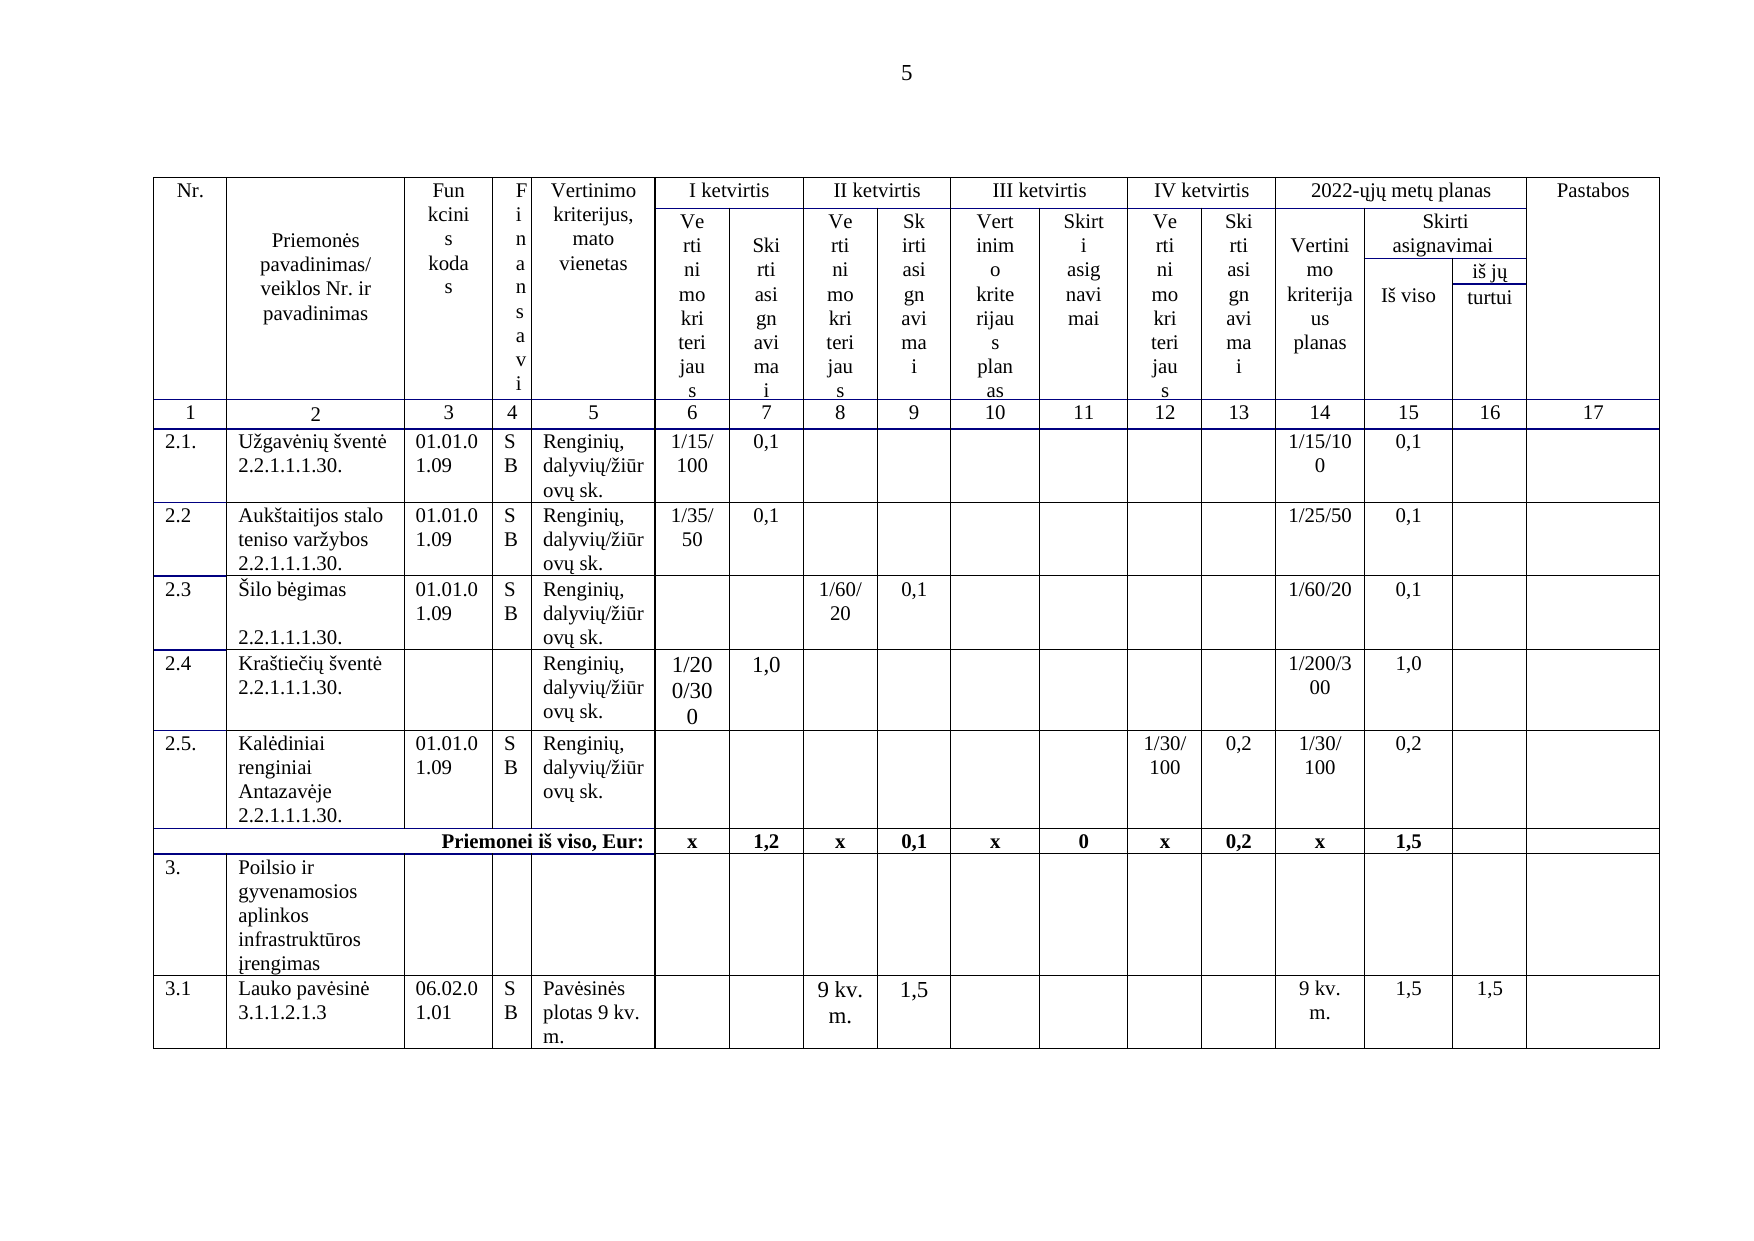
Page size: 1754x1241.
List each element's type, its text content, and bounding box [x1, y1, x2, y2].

table_cell [1527, 976, 1659, 1048]
table_cell [1453, 576, 1526, 649]
table_header Vertinimo kriterijus, mato vienetas [532, 178, 654, 399]
table_cell [405, 650, 492, 730]
table_header Pastabos [1527, 178, 1659, 399]
table_cell Renginių, dalyvių/žiūrovų sk. [532, 731, 654, 827]
table_cell 15 [1365, 400, 1452, 428]
table_cell 9 kv. m. [1276, 976, 1364, 1048]
table_cell [1202, 576, 1275, 649]
table_cell turtui [1453, 285, 1526, 399]
table_cell SB [493, 503, 531, 575]
table_cell 1/200/300 [1276, 650, 1364, 730]
table_cell Skirti asignavimai [1365, 209, 1526, 257]
table_cell 0,2 [1202, 829, 1275, 853]
table_cell [1128, 503, 1201, 575]
table_cell 6 [656, 400, 729, 428]
table_cell [1040, 503, 1127, 575]
table_cell Vertinimo kriterijaus planas [804, 209, 877, 399]
table_cell Skirti asignavimai [730, 209, 803, 399]
table_cell 1/15/100 [656, 430, 729, 502]
table_cell [951, 731, 1039, 827]
table_cell 01.01.01.09 [405, 576, 492, 649]
table_cell [804, 731, 877, 827]
table_cell 01.01.01.09 [405, 731, 492, 827]
table_cell x [656, 829, 729, 853]
table_cell Šilo bėgimas 2.2.1.1.1.30. [227, 576, 404, 649]
table_cell 3.1 [154, 976, 226, 1048]
table_cell [951, 976, 1039, 1048]
table_cell 2.5. [154, 731, 226, 827]
table_cell x [1128, 829, 1201, 853]
table_cell [1527, 503, 1659, 575]
table_cell 1/60/20 [804, 576, 877, 649]
table_cell [1527, 650, 1659, 730]
table_cell 0,1 [878, 829, 950, 853]
table_header III ketvirtis [951, 178, 1127, 208]
table_cell [1040, 430, 1127, 502]
table_cell Renginių, dalyvių/žiūrovų sk. [532, 650, 654, 730]
table_cell [1040, 854, 1127, 975]
table_cell SB [493, 576, 531, 649]
table_cell [1453, 731, 1526, 827]
table_cell [493, 855, 531, 975]
table_cell 0,2 [1202, 731, 1275, 827]
table_cell Aukštaitijos stalo teniso varžybos 2.2.1.1.1.30. [227, 503, 404, 575]
table_cell 2.1. [154, 430, 226, 502]
table_cell 1,0 [730, 650, 803, 730]
table_cell [804, 650, 877, 730]
table_cell [1202, 503, 1275, 575]
table_cell Vertinimo kriterijaus planas [1276, 209, 1364, 399]
table_cell Pavėsinės plotas 9 kv. m. [532, 976, 654, 1048]
table_cell 1/30/ 100 [1276, 731, 1364, 827]
table_cell 0 [1040, 829, 1127, 853]
table_cell 1,0 [1365, 650, 1452, 730]
table_cell [804, 430, 877, 502]
table_cell 06.02.01.01 [405, 976, 492, 1048]
table_cell 2.4 [154, 651, 226, 730]
table_cell [656, 976, 729, 1048]
table_cell Vertinimo kriterijaus planas [951, 209, 1039, 399]
table_cell x [804, 829, 877, 853]
table_cell [1128, 854, 1201, 975]
table_cell Kalėdiniai renginiai Antazavėje 2.2.1.1.1.30. [227, 731, 404, 827]
table_cell [951, 503, 1039, 575]
table_cell iš jų [1453, 259, 1526, 283]
table_cell 0,1 [730, 430, 803, 502]
table_cell [804, 503, 877, 575]
table_cell [1040, 650, 1127, 730]
table_header Funkcinis kodas [405, 178, 492, 399]
table_cell [656, 731, 729, 827]
table_cell 0,1 [878, 576, 950, 649]
table_cell [730, 576, 803, 649]
table_cell [730, 731, 803, 827]
table_cell 1/15/100 [1276, 430, 1364, 502]
table_cell Renginių, dalyvių/žiūrovų sk. [532, 503, 654, 575]
table_cell [951, 650, 1039, 730]
table_cell 0,1 [1365, 503, 1452, 575]
table_cell [532, 855, 654, 975]
table_cell 0,2 [1365, 731, 1452, 827]
table_cell 17 [1527, 400, 1659, 428]
table_cell Kraštiečių šventė 2.2.1.1.1.30. [227, 650, 404, 730]
table_cell [1453, 503, 1526, 575]
table_cell [1128, 976, 1201, 1048]
table_cell [405, 855, 492, 975]
table_cell SB [493, 731, 531, 827]
table_header 2022-ųjų metų planas [1276, 178, 1526, 208]
table_cell 1/200/300 [656, 650, 729, 730]
table_cell [878, 731, 950, 827]
table_cell [878, 854, 950, 975]
table_cell SB [493, 976, 531, 1048]
table_cell 14 [1276, 400, 1364, 428]
table_header IV ketvirtis [1128, 178, 1275, 208]
table_cell Skirti asignavimai [1040, 209, 1127, 399]
table_cell [878, 650, 950, 730]
table_cell [656, 854, 729, 975]
table_cell 3 [405, 400, 492, 428]
table_header Finansavimo šaltiniai [493, 178, 531, 399]
table_cell [951, 576, 1039, 649]
table_cell [1527, 731, 1659, 827]
table_cell [1128, 576, 1201, 649]
table_cell Poilsio ir gyvenamosios aplinkos infrastruktūros įrengimas [227, 855, 404, 975]
table_cell 9 [878, 400, 950, 428]
table_cell Vertinimo kriterijaus planas [656, 209, 729, 399]
table_cell [1128, 430, 1201, 502]
table_cell Skirti asignavimai [1202, 209, 1275, 399]
table_cell 2 [227, 400, 404, 428]
table_cell [1040, 976, 1127, 1048]
table_cell [1276, 854, 1364, 975]
table_header II ketvirtis [804, 178, 950, 208]
table_cell x [1276, 829, 1364, 853]
table_cell 7 [730, 400, 803, 428]
table_cell [1040, 576, 1127, 649]
table_cell 2.3 [154, 577, 226, 649]
table_cell [1453, 854, 1526, 975]
table_cell [1202, 650, 1275, 730]
table_cell Iš viso [1365, 259, 1452, 399]
table_cell [804, 854, 877, 975]
table_cell 1 [154, 400, 226, 428]
table_cell SB [493, 430, 531, 502]
table_cell 1,5 [878, 976, 950, 1048]
table_cell 1,2 [730, 829, 803, 853]
table_header Nr. [154, 178, 226, 399]
table_cell [1527, 829, 1659, 853]
table_cell 0,1 [1365, 576, 1452, 649]
table_cell Renginių, dalyvių/žiūrovų sk. [532, 430, 654, 502]
table_cell 1,5 [1453, 976, 1526, 1048]
table_cell [1453, 650, 1526, 730]
table_cell 1,5 [1365, 829, 1452, 853]
table_cell 0,1 [1365, 430, 1452, 502]
table_cell 2.2 [154, 503, 226, 575]
table_cell [1128, 650, 1201, 730]
table_cell 1,5 [1365, 976, 1452, 1048]
table_cell [1527, 576, 1659, 649]
table_cell [1527, 854, 1659, 975]
table_cell Vertinimo kriterijaus planas [1128, 209, 1201, 399]
table_cell 0,1 [730, 503, 803, 575]
table_cell 9 kv. m. [804, 976, 877, 1048]
table_cell [1040, 731, 1127, 827]
table_cell 4 [493, 400, 531, 428]
table_cell 16 [1453, 400, 1526, 428]
table_cell [1202, 430, 1275, 502]
table_cell 1/60/20 [1276, 576, 1364, 649]
table_cell [878, 503, 950, 575]
table_cell 3. [154, 855, 226, 975]
table_cell [493, 650, 531, 730]
table_cell 5 [532, 400, 654, 428]
table_cell 11 [1040, 400, 1127, 428]
table_cell Priemonei iš viso, Eur: [154, 829, 654, 853]
table_cell [730, 976, 803, 1048]
table_cell Užgavėnių šventė 2.2.1.1.1.30. [227, 430, 404, 502]
table_cell Renginių, dalyvių/žiūrovų sk. [532, 576, 654, 649]
table_cell [1202, 976, 1275, 1048]
table_cell 01.01.01.09 [405, 430, 492, 502]
table_cell [1202, 854, 1275, 975]
table_cell [730, 854, 803, 975]
table_cell [951, 430, 1039, 502]
table_cell x [951, 829, 1039, 853]
table_cell [656, 576, 729, 649]
table_cell 13 [1202, 400, 1275, 428]
table_cell 8 [804, 400, 877, 428]
table_cell 1/35/50 [656, 503, 729, 575]
table_header I ketvirtis [656, 178, 803, 208]
table_cell [1453, 829, 1526, 853]
table_cell 01.01.01.09 [405, 503, 492, 575]
table_cell Lauko pavėsinė 3.1.1.2.1.3 [227, 976, 404, 1048]
table_cell [878, 430, 950, 502]
table_cell [1453, 430, 1526, 502]
table_header Priemonės pavadinimas/ veiklos Nr. ir pavadinimas [227, 178, 404, 399]
table_cell [951, 854, 1039, 975]
table_cell 1/30/ 100 [1128, 731, 1201, 827]
table_cell 10 [951, 400, 1039, 428]
table_cell [1527, 430, 1659, 502]
table_cell 1/25/50 [1276, 503, 1364, 575]
table_cell Skirti asignavimai [878, 209, 950, 399]
table_cell 12 [1128, 400, 1201, 428]
table_cell [1365, 854, 1452, 975]
